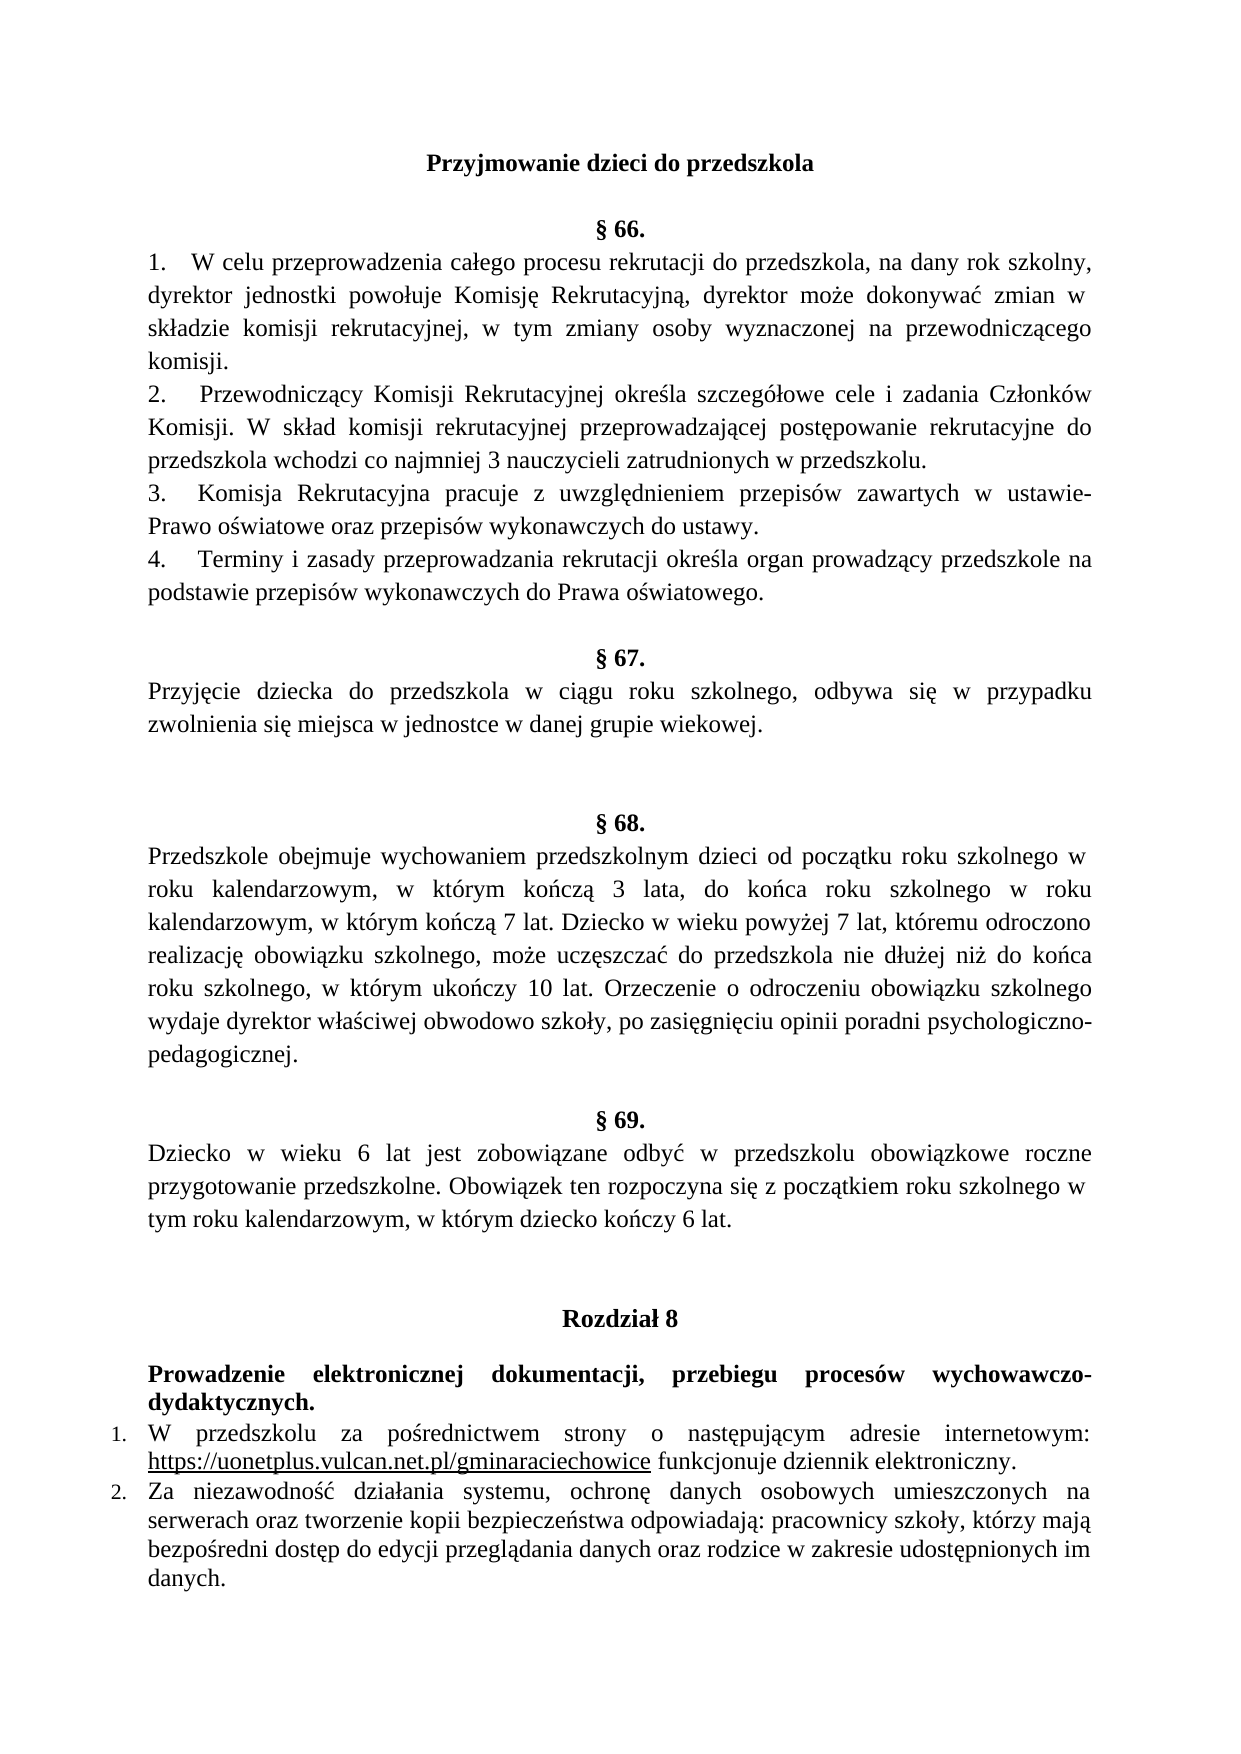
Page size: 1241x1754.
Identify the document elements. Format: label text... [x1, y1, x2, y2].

text Dziecko w wieku 6 lat jest zobowiązane odbyć w przedszkolu obowiązkowe roczne przygotowanie przedszkolne. Obowiązek ten rozpoczyna się z początkiem roku szkolnego w tym roku kalendarzowym, w którym dziecko kończy 6 lat. [148, 1138, 1093, 1233]
list Za niezawodność działania systemu, ochronę danych osobowych umieszczonych na serwerach oraz tworzenie kopii bezpieczeństwa odpowiadają: pracownicy szkoły, którzy mają bezpośredni dostęp do edycji przeglądania danych oraz rodzice w zakresie udostępnionych im danych. [111, 1476, 1091, 1591]
text Przedszkole obejmuje wychowaniem przedszkolnym dzieci od początku roku szkolnego w roku kalendarzowym, w którym kończą 3 lata, do końca roku szkolnego w roku kalendarzowym, w którym kończą 7 lat. Dziecko w wieku powyżej 7 lat, któremu odroczono realizację obowiązku szkolnego, może uczęszczać do przedszkola nie dłużej niż do końca roku szkolnego, w którym ukończy 10 lat. Orzeczenie o odroczeniu obowiązku szkolnego wydaje dyrektor właściwej obwodowo szkoły, po zasięgnięciu opinii poradni psychologiczno- pedagogicznej. [148, 841, 1093, 1068]
list W przedszkolu za pośrednictwem strony o następującym adresie internetowym: https://uonetplus.vulcan.net.pl/gminaraciechowice funkcjonuje dziennik elektroniczny. [111, 1418, 1091, 1475]
list Komisja Rekrutacyjna pracuje z uwzględnieniem przepisów zawartych w ustawie- Prawo oświatowe oraz przepisów wykonawczych do ustawy. [148, 478, 1093, 539]
text Przyjęcie dziecka do przedszkola w ciągu roku szkolnego, odbywa się w przypadku zwolnienia się miejsca w jednostce w danej grupie wiekowej. [148, 676, 1093, 738]
text § 66. [148, 214, 1093, 242]
text Prowadzenie elektronicznej dokumentacji, przebiegu procesów wychowawczo- dydaktycznych. [148, 1359, 1093, 1416]
text § 69. [148, 1105, 1093, 1134]
text § 68. [148, 808, 1093, 837]
subtitle Rozdział 8 [148, 1303, 1093, 1333]
text § 67. [148, 643, 1093, 672]
list Przewodniczący Komisji Rekrutacyjnej określa szczegółowe cele i zadania Członków Komisji. W skład komisji rekrutacyjnej przeprowadzającej postępowanie rekrutacyjne do przedszkola wchodzi co najmniej 3 nauczycieli zatrudnionych w przedszkolu. [148, 379, 1093, 473]
subtitle Przyjmowanie dzieci do przedszkola [148, 148, 1093, 176]
list W celu przeprowadzenia całego procesu rekrutacji do przedszkola, na dany rok szkolny, dyrektor jednostki powołuje Komisję Rekrutacyjną, dyrektor może dokonywać zmian w składzie komisji rekrutacyjnej, w tym zmiany osoby wyznaczonej na przewodniczącego komisji. [148, 247, 1093, 374]
list Terminy i zasady przeprowadzania rekrutacji określa organ prowadzący przedszkole na podstawie przepisów wykonawczych do Prawa oświatowego. [148, 544, 1093, 606]
